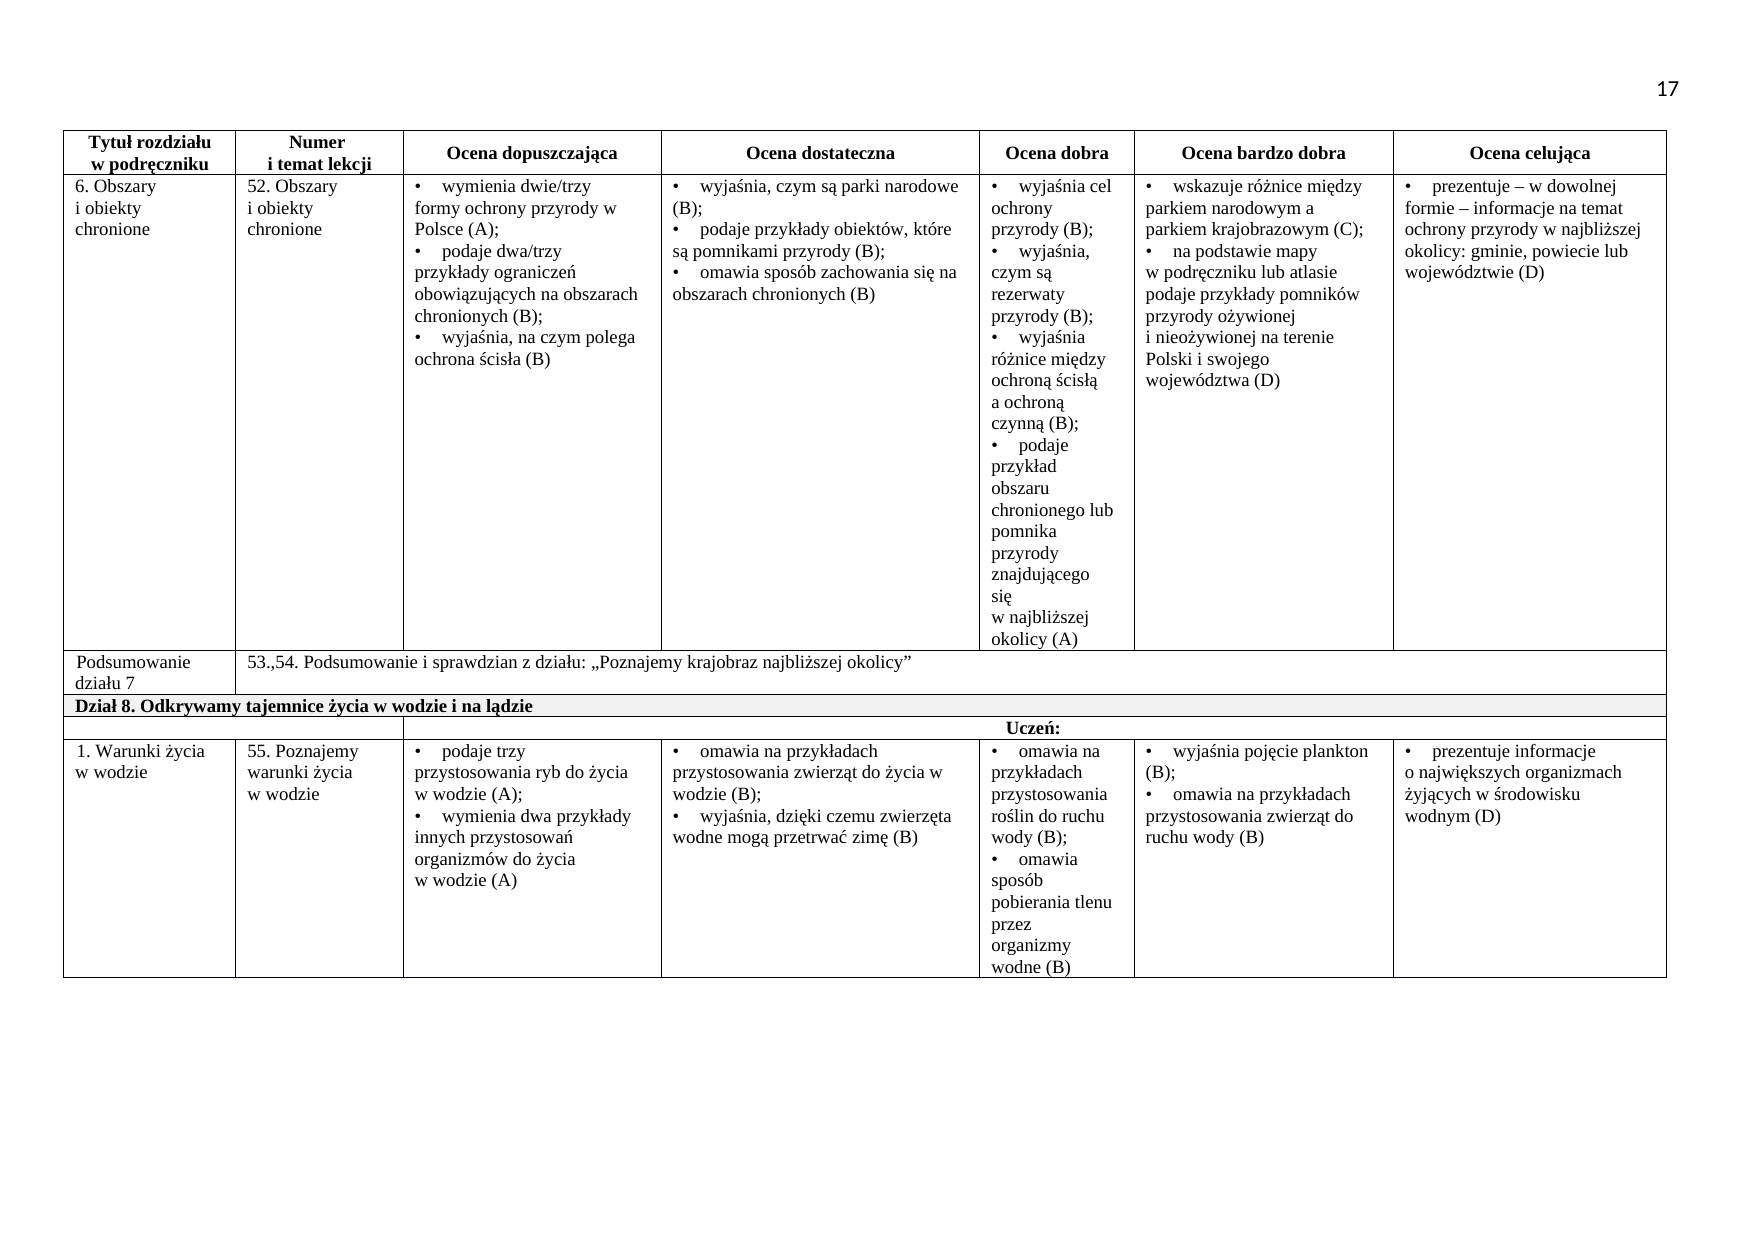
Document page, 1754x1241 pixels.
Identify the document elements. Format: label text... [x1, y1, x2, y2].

table_cell Podsumowanie działu 7 [208, 651, 235, 694]
table_header Numer i temat lekcji [236, 131, 403, 174]
table_header Ocena dobra [980, 131, 1134, 174]
table_cell 6. Obszary i obiekty chronione [64, 175, 235, 649]
table_cell Uczeń: [404, 717, 414, 739]
table_cell prezentuje informacje o największych organizmach żyjących w środowisku wodnym (D) [1394, 740, 1666, 977]
table_header Ocena dostateczna [662, 131, 979, 174]
table_cell wyjaśnia cel ochrony przyrody (B); wyjaśnia, czym są rezerwaty przyrody (B); wyjaśnia różnice między ochroną ścisłą a ochroną czynną (B); podaje przykład obszaru chronionego lub pomnika przyrody znajdującego się w najbliższej okolicy (A) [980, 175, 991, 649]
table_cell 53.,54. Podsumowanie i sprawdzian z działu: „Poznajemy krajobraz najbliższej okolicy” [236, 651, 1666, 694]
table_cell wyjaśnia cel ochrony przyrody (B); wyjaśnia, czym są rezerwaty przyrody (B); wyjaśnia różnice między ochroną ścisłą a ochroną czynną (B); podaje przykład obszaru chronionego lub pomnika przyrody znajdującego się w najbliższej okolicy (A) [1114, 175, 1134, 649]
table_cell omawia na przykładach przystosowania roślin do ruchu wody (B); omawia sposób pobierania tlenu przez organizmy wodne (B) [1114, 740, 1134, 977]
table_cell prezentuje – w dowolnej formie – informacje na temat ochrony przyrody w najbliższej okolicy: gminie, powiecie lub województwie (D) [1394, 175, 1666, 649]
table_cell wskazuje różnice między parkiem narodowym a parkiem krajobrazowym (C); na podstawie mapy w podręczniku lub atlasie podaje przykłady pomników przyrody ożywionej i nieożywionej na terenie Polski i swojego województwa (D) [1135, 175, 1393, 649]
table_cell [388, 717, 403, 739]
table_header Ocena celująca [1394, 131, 1666, 174]
table_cell Uczeń: [1652, 717, 1666, 739]
table_header Ocena bardzo dobra [1135, 131, 1393, 174]
table_cell wymienia dwie/trzy formy ochrony przyrody w Polsce (A); podaje dwa/trzy przykłady ograniczeń obowiązujących na obszarach chronionych (B); wyjaśnia, na czym polega ochrona ścisła (B) [404, 175, 661, 649]
table_header Ocena dopuszczająca [404, 131, 661, 174]
table_cell 1. Warunki życia w wodzie [64, 740, 235, 977]
table_cell omawia na przykładach przystosowania zwierząt do życia w wodzie (B); wyjaśnia, dzięki czemu zwierzęta wodne mogą przetrwać zimę (B) [662, 740, 979, 977]
table_cell Dział 8. Odkrywamy tajemnice życia w wodzie i na lądzie [64, 695, 1666, 716]
table_header Tytuł rozdziału w podręczniku [64, 131, 235, 174]
table_cell 52. Obszary i obiekty chronione [236, 175, 403, 649]
table_cell [64, 717, 74, 739]
table_cell wyjaśnia, czym są parki narodowe (B); podaje przykłady obiektów, które są pomnikami przyrody (B); omawia sposób zachowania się na obszarach chronionych (B) [662, 175, 979, 649]
table_cell 55. Poznajemy warunki życia w wodzie [236, 740, 403, 977]
table_cell omawia na przykładach przystosowania roślin do ruchu wody (B); omawia sposób pobierania tlenu przez organizmy wodne (B) [980, 740, 991, 977]
table_cell podaje trzy przystosowania ryb do życia w wodzie (A); wymienia dwa przykłady innych przystosowań organizmów do życia w wodzie (A) [404, 740, 661, 977]
table_cell wyjaśnia pojęcie plankton (B); omawia na przykładach przystosowania zwierząt do ruchu wody (B) [1135, 740, 1393, 977]
table_cell Podsumowanie działu 7 [64, 651, 75, 694]
